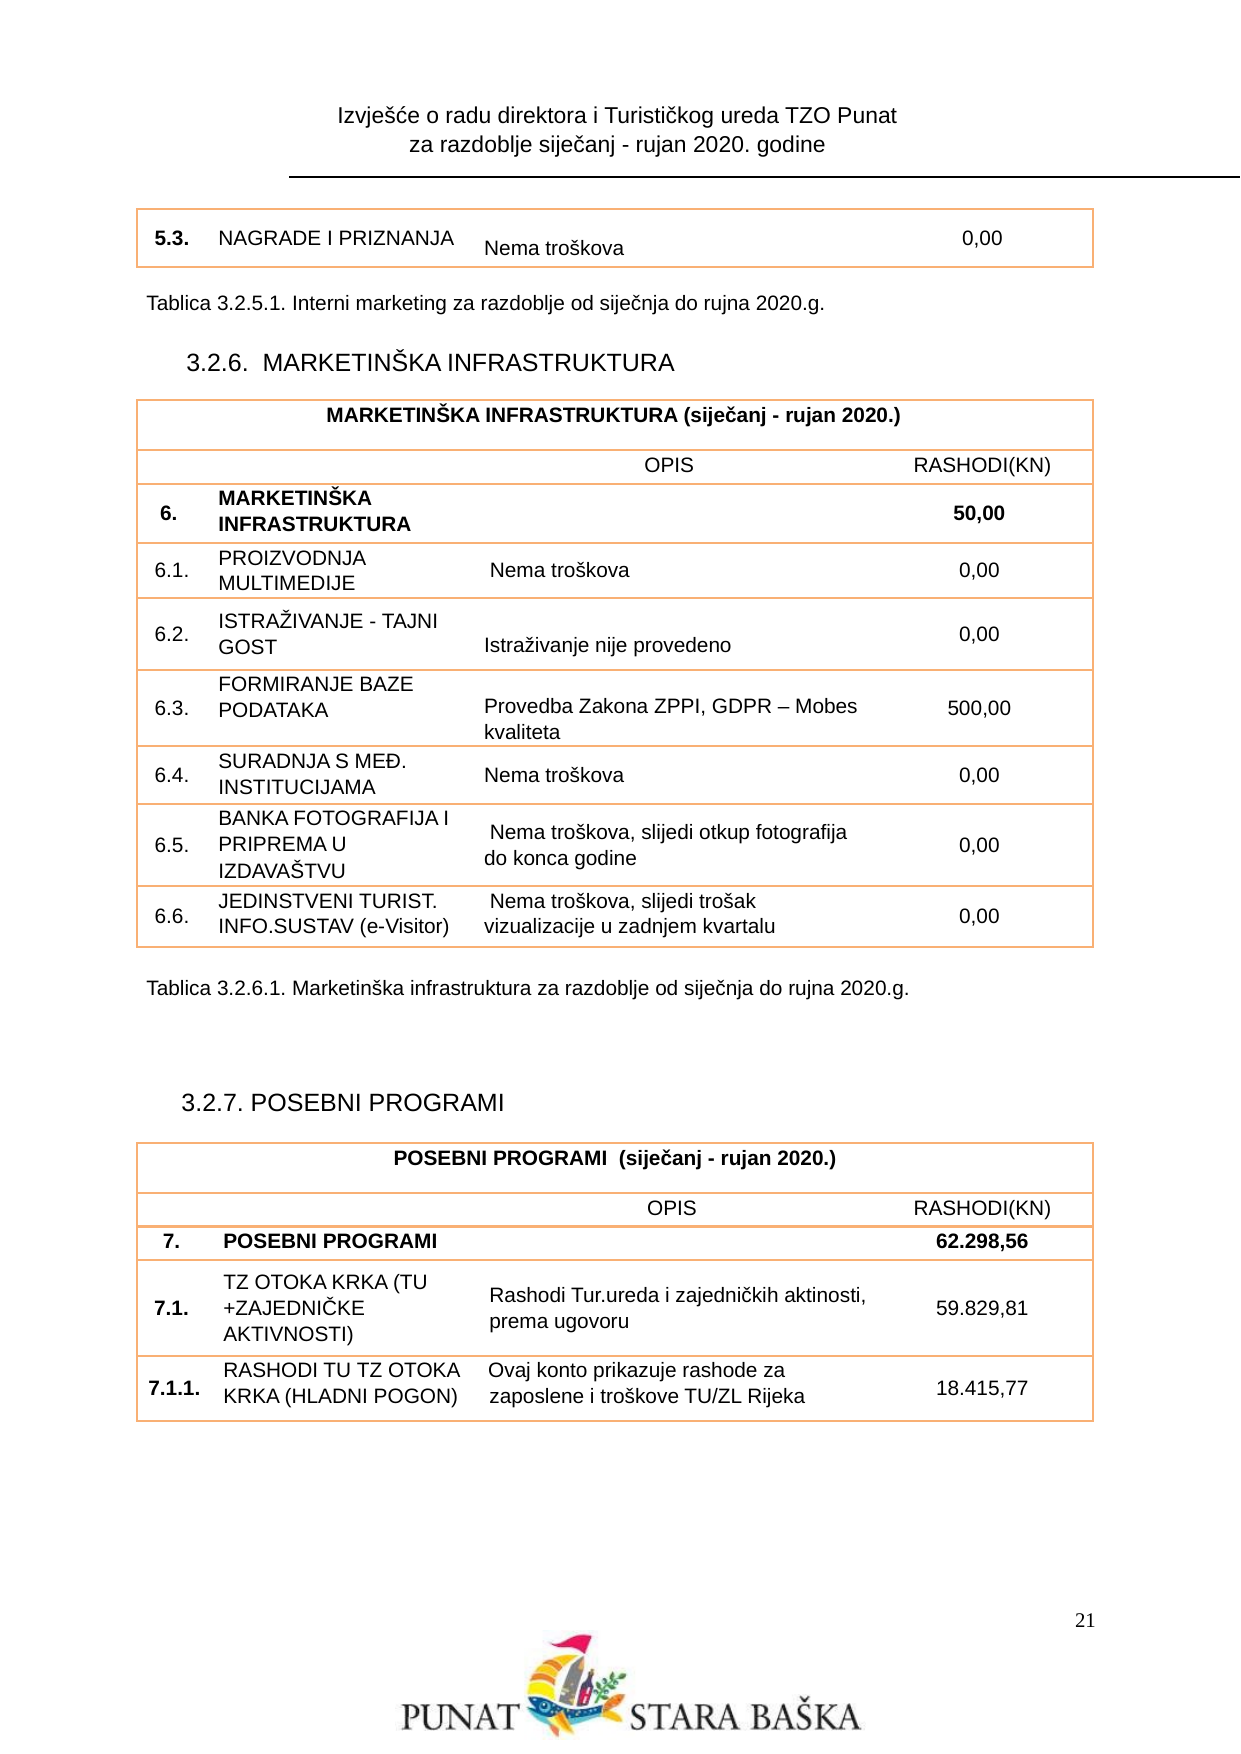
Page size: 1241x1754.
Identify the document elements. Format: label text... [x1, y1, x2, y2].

table_cell 500,00 [890, 671, 1092, 745]
table_cell Nema troškova [484, 544, 890, 597]
table_cell Nema troškova, slijedi trošak vizualizacije u zadnjem kvartalu [484, 887, 890, 946]
table_cell Nema troškova [484, 747, 890, 803]
table_cell Ovaj konto prikazuje rashode za zaposlene i troškove TU/ZL Rijeka [488, 1357, 891, 1419]
table_cell 6. [138, 485, 218, 542]
table_cell BANKA FOTOGRAFIJA I PRIPREMA U IZDAVAŠTVU [218, 805, 484, 885]
table_cell [223, 1194, 488, 1225]
text Tablica 3.2.5.1. Interni marketing za razdoblje od siječnja do rujna 2020.g. [146, 291, 1122, 314]
table_cell OPIS [484, 451, 890, 482]
table_header [138, 1144, 223, 1192]
table_cell Rashodi Tur.ureda i zajedničkih aktinosti, prema ugovoru [488, 1261, 891, 1354]
text Tablica 3.2.6.1. Marketinška infrastruktura za razdoblje od siječnja do rujna 2020.g. [146, 976, 1122, 1000]
table_cell 0,00 [890, 805, 1092, 885]
table_cell 0,00 [890, 887, 1092, 946]
table_cell 6.5. [138, 805, 218, 885]
table_cell FORMIRANJE BAZE PODATAKA [218, 671, 484, 745]
table_cell 6.2. [138, 599, 218, 668]
table_cell JEDINSTVENI TURIST. INFO.SUSTAV (e-Visitor) [218, 887, 484, 946]
table_cell MARKETINŠKA INFRASTRUKTURA [218, 485, 484, 542]
table_cell OPIS [488, 1194, 891, 1225]
table_cell Istraživanje nije provedeno [484, 599, 890, 668]
table_cell 7.1.1. [138, 1357, 223, 1419]
table_cell 0,00 [898, 210, 1092, 266]
table_cell 6.4. [138, 747, 218, 803]
text 3.2.6. MARKETINŠKA INFRASTRUKTURA [148, 348, 1122, 377]
table_cell 50,00 [890, 485, 1092, 542]
table_cell 7.1. [138, 1261, 223, 1354]
table_cell 18.415,77 [891, 1357, 1092, 1419]
table_cell [138, 1194, 223, 1225]
table_cell 0,00 [890, 747, 1092, 803]
table_cell 6.1. [138, 544, 218, 597]
table_header [138, 401, 218, 449]
table_cell ISTRAŽIVANJE - TAJNI GOST [218, 599, 484, 668]
table_cell 62.298,56 [891, 1228, 1092, 1259]
table_cell Nema troškova [484, 210, 898, 266]
table_cell 6.3. [138, 671, 218, 745]
table_cell [484, 485, 890, 542]
table_cell [488, 1228, 891, 1259]
table_cell 0,00 [890, 599, 1092, 668]
table_cell [138, 451, 218, 482]
table_cell SURADNJA S MEĐ. INSTITUCIJAMA [218, 747, 484, 803]
table_cell POSEBNI PROGRAMI [223, 1228, 488, 1259]
table_cell RASHODI(KN) [891, 1194, 1092, 1225]
table_cell NAGRADE I PRIZNANJA [218, 210, 484, 266]
table_cell RASHODI(KN) [890, 451, 1092, 482]
table_cell 59.829,81 [891, 1261, 1092, 1354]
table_cell Provedba Zakona ZPPI, GDPR – Mobes kvaliteta [484, 671, 890, 745]
table_cell 6.6. [138, 887, 218, 946]
table_cell [218, 451, 484, 482]
table_cell 0,00 [890, 544, 1092, 597]
table_header [891, 1144, 1092, 1192]
table_cell PROIZVODNJA MULTIMEDIJE [218, 544, 484, 597]
table_cell 5.3. [138, 210, 218, 266]
table_header POSEBNI PROGRAMI (siječanj - rujan 2020.) [223, 1144, 891, 1192]
table_header MARKETINŠKA INFRASTRUKTURA (siječanj - rujan 2020.) [218, 401, 1092, 449]
table_cell Nema troškova, slijedi otkup fotografija do konca godine [484, 805, 890, 885]
table_cell 7. [138, 1228, 223, 1259]
table_cell RASHODI TU TZ OTOKA KRKA (HLADNI POGON) [223, 1357, 488, 1419]
text 3.2.7. POSEBNI PROGRAMI [148, 1088, 1122, 1117]
table_cell TZ OTOKA KRKA (TU +ZAJEDNIČKE AKTIVNOSTI) [223, 1261, 488, 1354]
